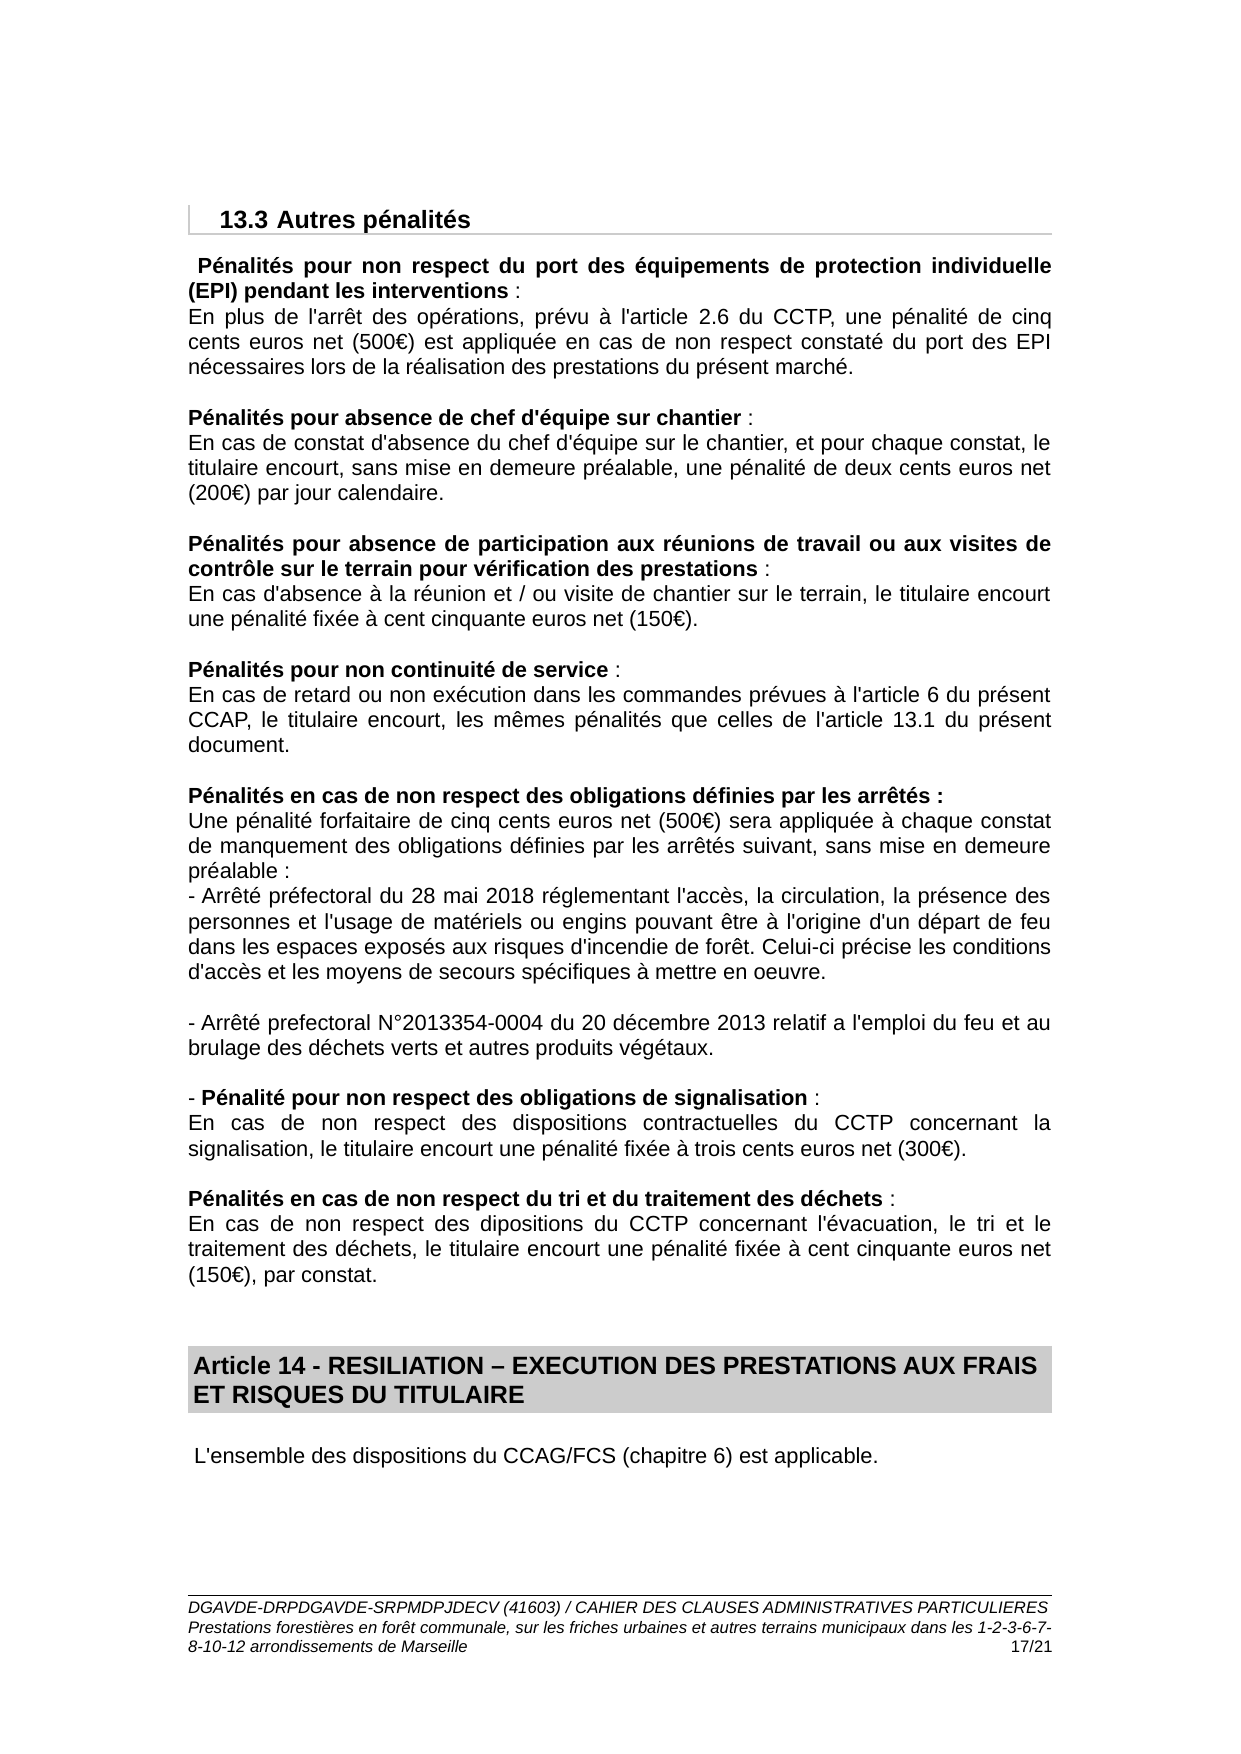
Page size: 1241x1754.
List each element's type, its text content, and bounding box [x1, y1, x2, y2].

text - Arrêté prefectoral N°2013354-0004 du 20 décembre 2013 relatif a l'emploi du feu et au brulage des déchets verts et autres produits végétaux. [188, 1009, 1052, 1060]
text En cas de non respect des dispositions contractuelles du CCTP concernant la signalisation, le titulaire encourt une pénalité fixée à trois cents euros net (300€). [188, 1110, 1052, 1161]
text Une pénalité forfaitaire de cinq cents euros net (500€) sera appliquée à chaque constat de manquement des obligations définies par les arrêtés suivant, sans mise en demeure préalable : [188, 808, 1052, 883]
text En cas d'absence à la réunion et / ou visite de chantier sur le terrain, le titulaire encourt une pénalité fixée à cent cinquante euros net (150€). [188, 581, 1052, 631]
subtitle RESILIATION – EXECUTION DES PRESTATIONS AUX FRAIS ET RISQUES DU TITULAIRE [190, 1348, 1050, 1411]
text En cas de retard ou non exécution dans les commandes prévues à l'article 6 du présent CCAP, le titulaire encourt, les mêmes pénalités que celles de l'article 13.1 du présent document. [188, 682, 1052, 757]
text Pénalités pour non respect du port des équipements de protection individuelle (EPI) pendant les interventions : [188, 253, 1052, 303]
text Pénalités en cas de non respect des obligations définies par les arrêtés : [188, 782, 1052, 808]
text Pénalités pour non continuité de service : [188, 656, 1052, 682]
text Pénalités pour absence de participation aux réunions de travail ou aux visites de contrôle sur le terrain pour vérification des prestations : [188, 530, 1052, 581]
text Pénalités en cas de non respect du tri et du traitement des déchets : [188, 1186, 1052, 1211]
text L'ensemble des dispositions du CCAG/FCS (chapitre 6) est applicable. [188, 1443, 1052, 1468]
text - Arrêté préfectoral du 28 mai 2018 réglementant l'accès, la circulation, la présence des personnes et l'usage de matériels ou engins pouvant être à l'origine d'un départ de feu dans les espaces exposés aux risques d'incendie de forêt. Celui-ci précise les conditions d'accès et les moyens de secours spécifiques à mettre en oeuvre. [188, 883, 1052, 984]
text - Pénalité pour non respect des obligations de signalisation : [188, 1085, 1052, 1110]
subtitle Autres pénalités [188, 204, 1052, 233]
text Pénalités pour absence de chef d'équipe sur chantier : [188, 404, 1052, 429]
text En cas de constat d'absence du chef d'équipe sur le chantier, et pour chaque constat, le titulaire encourt, sans mise en demeure préalable, une pénalité de deux cents euros net (200€) par jour calendaire. [188, 429, 1052, 505]
text En cas de non respect des dipositions du CCTP concernant l'évacuation, le tri et le traitement des déchets, le titulaire encourt une pénalité fixée à cent cinquante euros net (150€), par constat. [188, 1211, 1052, 1287]
text En plus de l'arrêt des opérations, prévu à l'article 2.6 du CCTP, une pénalité de cinq cents euros net (500€) est appliquée en cas de non respect constaté du port des EPI nécessaires lors de la réalisation des prestations du présent marché. [188, 303, 1052, 379]
